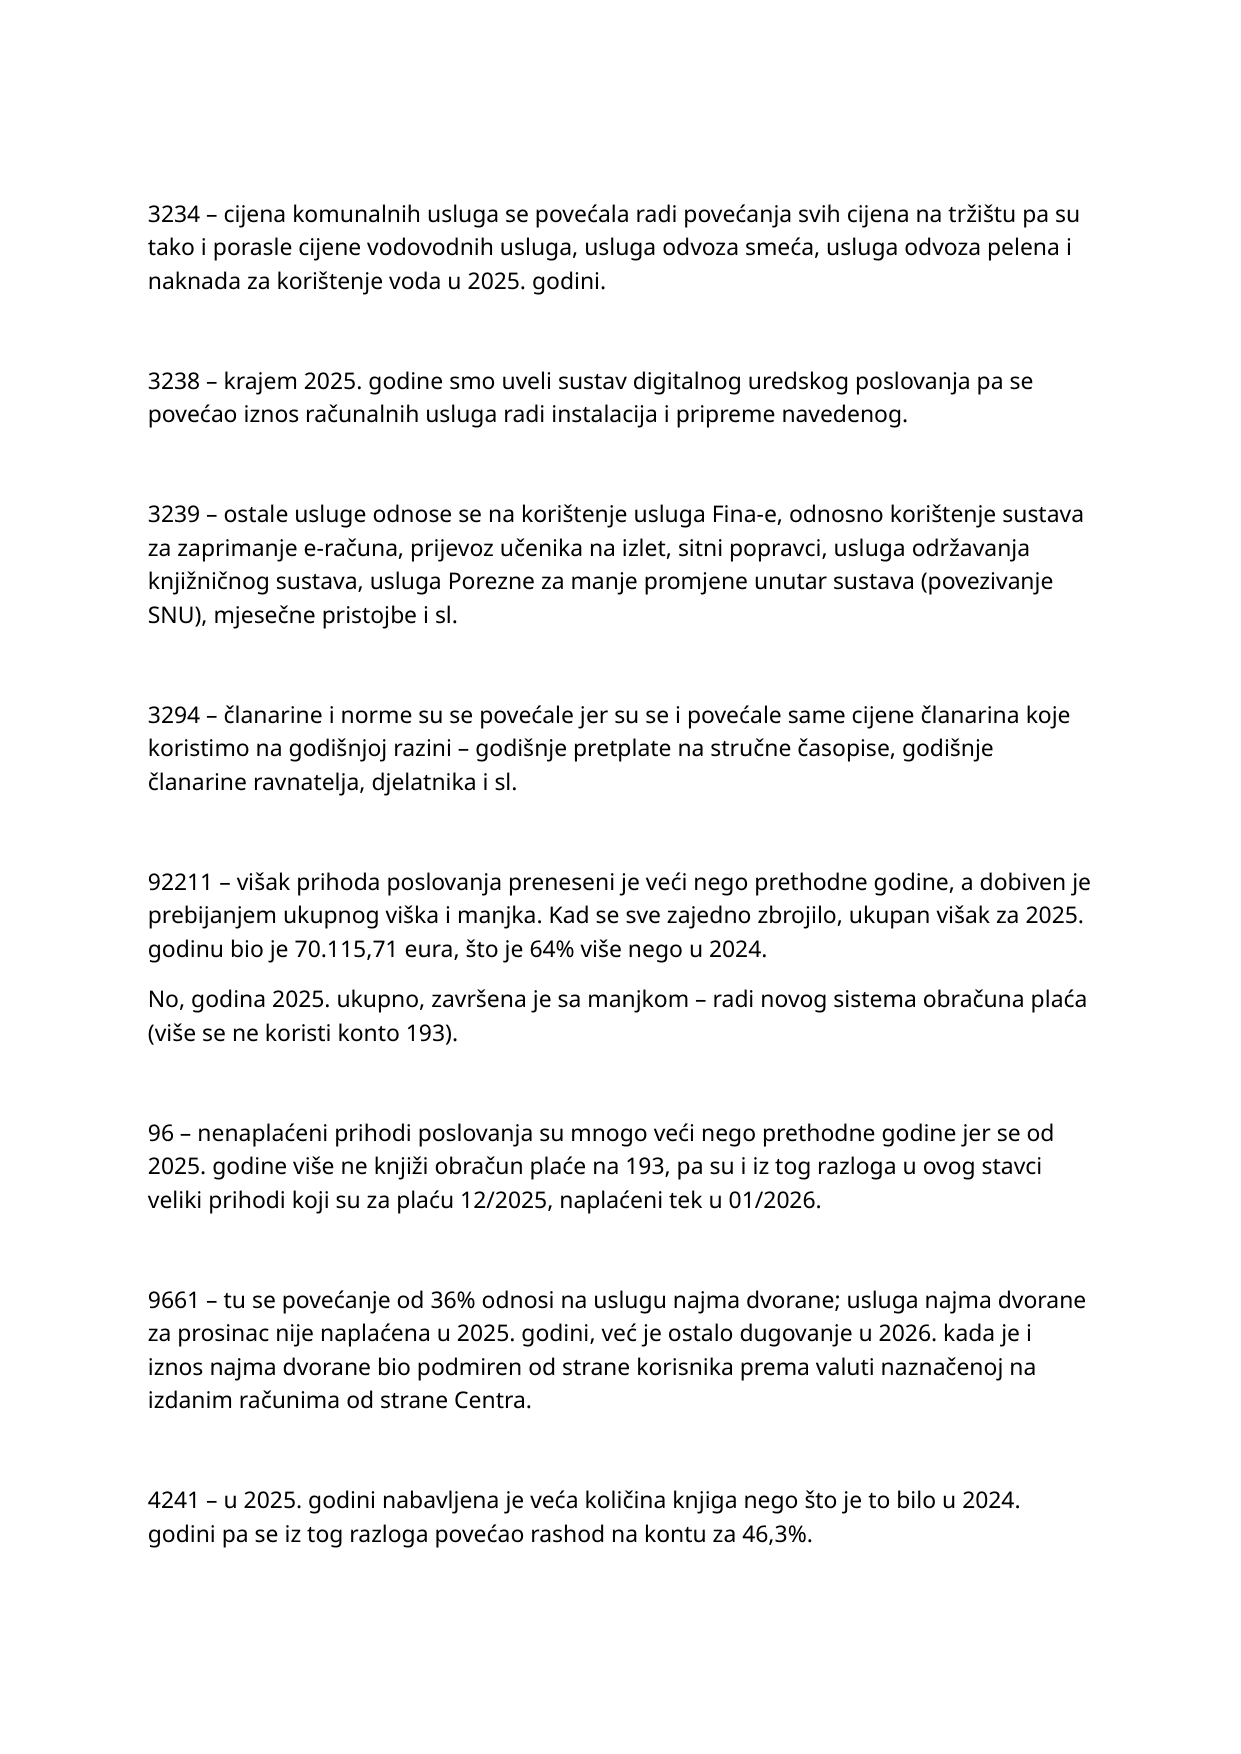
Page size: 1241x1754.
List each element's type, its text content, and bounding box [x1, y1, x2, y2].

text 9661 – tu se povećanje od 36% odnosi na uslugu najma dvorane; usluga najma dvorane za prosinac nije naplaćena u 2025. godini, već je ostalo dugovanje u 2026. kada je i iznos najma dvorane bio podmiren od strane korisnika prema valuti naznačenoj na izdanim računima od strane Centra. [148, 1284, 1093, 1415]
text 3294 – članarine i norme su se povećale jer su se i povećale same cijene članarina koje koristimo na godišnjoj razini – godišnje pretplate na stručne časopise, godišnje članarine ravnatelja, djelatnika i sl. [148, 699, 1093, 797]
text 96 – nenaplaćeni prihodi poslovanja su mnogo veći nego prethodne godine jer se od 2025. godine više ne knjiži obračun plaće na 193, pa su i iz tog razloga u ovog stavci veliki prihodi koji su za plaću 12/2025, naplaćeni tek u 01/2026. [148, 1117, 1093, 1215]
text 4241 – u 2025. godini nabavljena je veća količina knjiga nego što je to bilo u 2024. godini pa se iz tog razloga povećao rashod na kontu za 46,3%. [148, 1484, 1093, 1549]
text 3239 – ostale usluge odnose se na korištenje usluga Fina-e, odnosno korištenje sustava za zaprimanje e-računa, prijevoz učenika na izlet, sitni popravci, usluga održavanja knjižničnog sustava, usluga Porezne za manje promjene unutar sustava (povezivanje SNU), mjesečne pristojbe i sl. [148, 498, 1093, 630]
text 92211 – višak prihoda poslovanja preneseni je veći nego prethodne godine, a dobiven je prebijanjem ukupnog viška i manjka. Kad se sve zajedno zbrojilo, ukupan višak za 2025. godinu bio je 70.115,71 eura, što je 64% više nego u 2024. [148, 866, 1093, 964]
text 3238 – krajem 2025. godine smo uveli sustav digitalnog uredskog poslovanja pa se povećao iznos računalnih usluga radi instalacija i pripreme navedenog. [148, 365, 1093, 429]
text No, godina 2025. ukupno, završena je sa manjkom – radi novog sistema obračuna plaća (više se ne koristi konto 193). [148, 983, 1093, 1048]
text 3234 – cijena komunalnih usluga se povećala radi povećanja svih cijena na tržištu pa su tako i porasle cijene vodovodnih usluga, usluga odvoza smeća, usluga odvoza pelena i naknada za korištenje voda u 2025. godini. [148, 198, 1093, 296]
